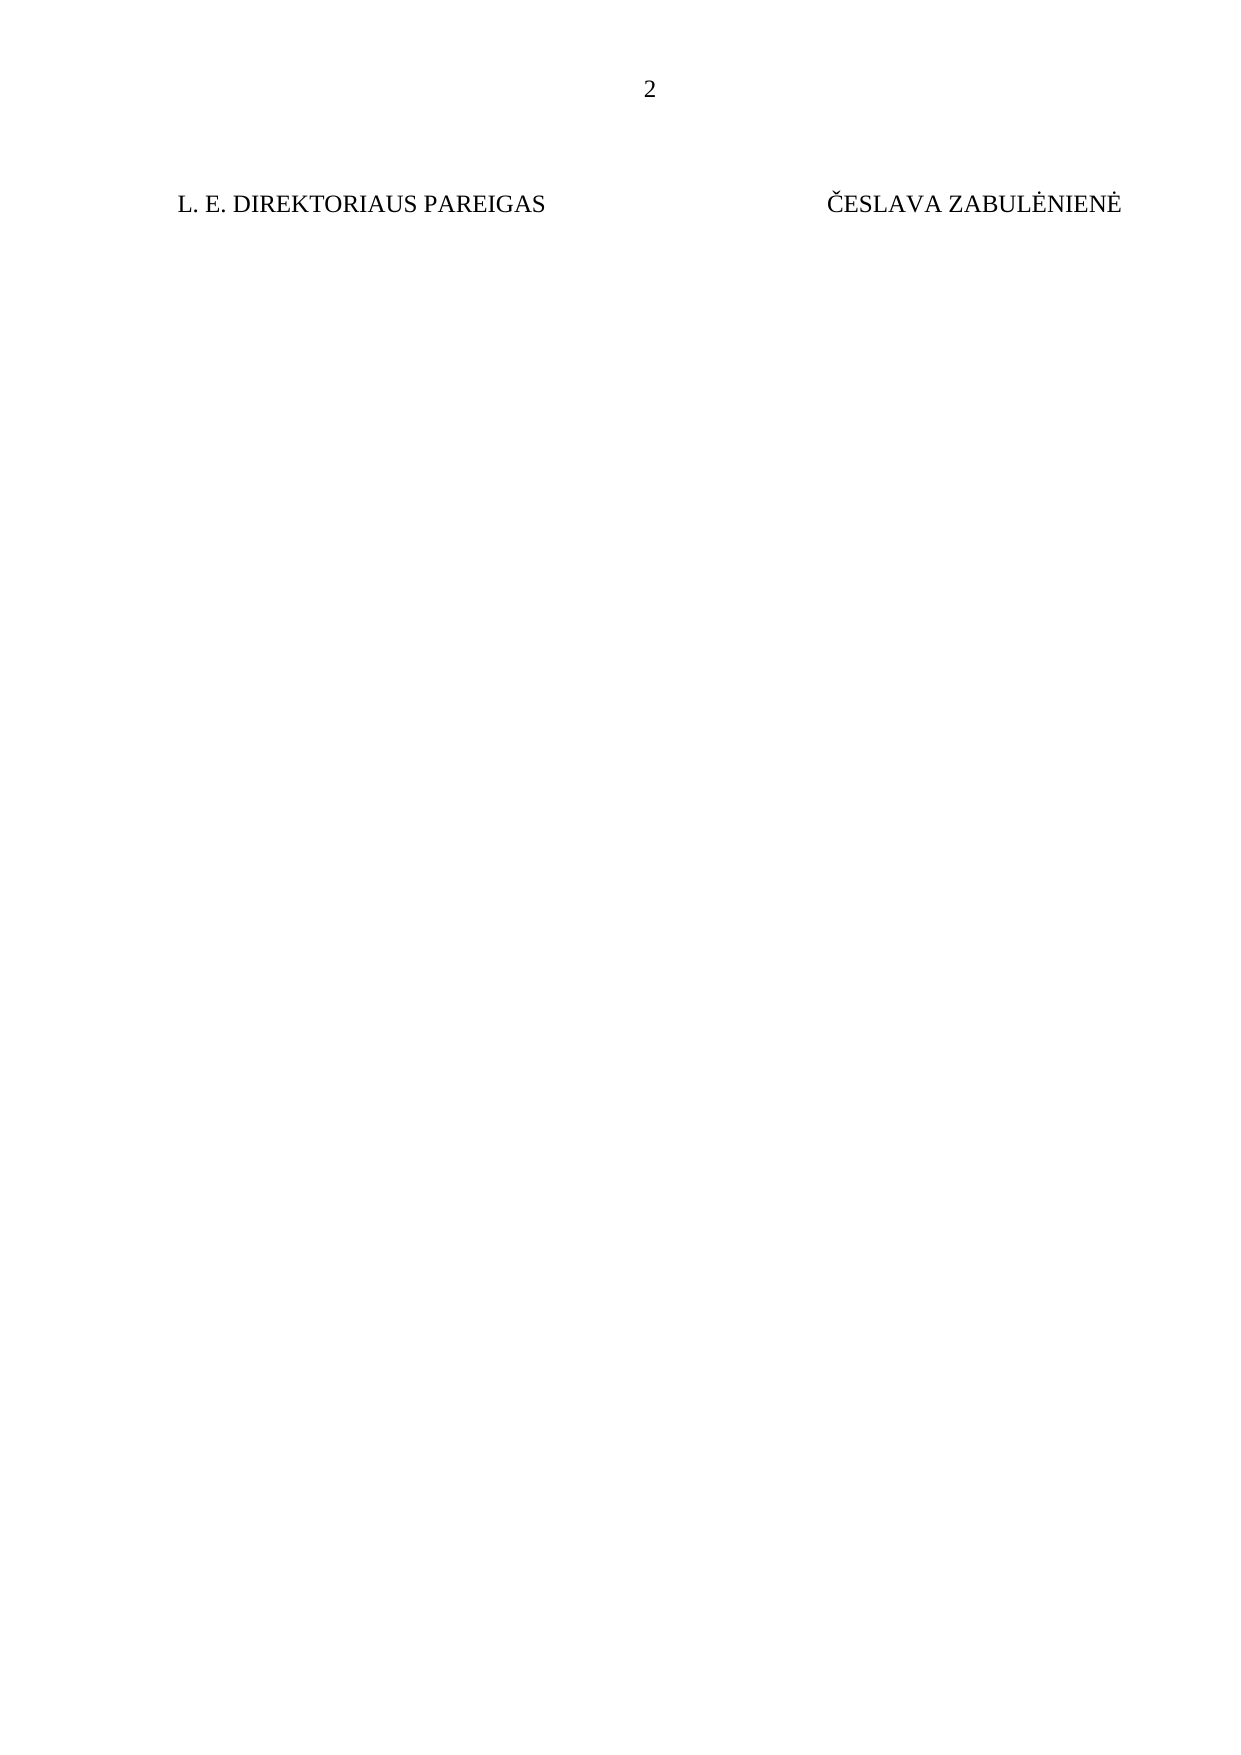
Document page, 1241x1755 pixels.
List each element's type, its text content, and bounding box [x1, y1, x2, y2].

text L. e. direktoriaus pareigas Česlava Zabulėnienė [177, 189, 1122, 218]
